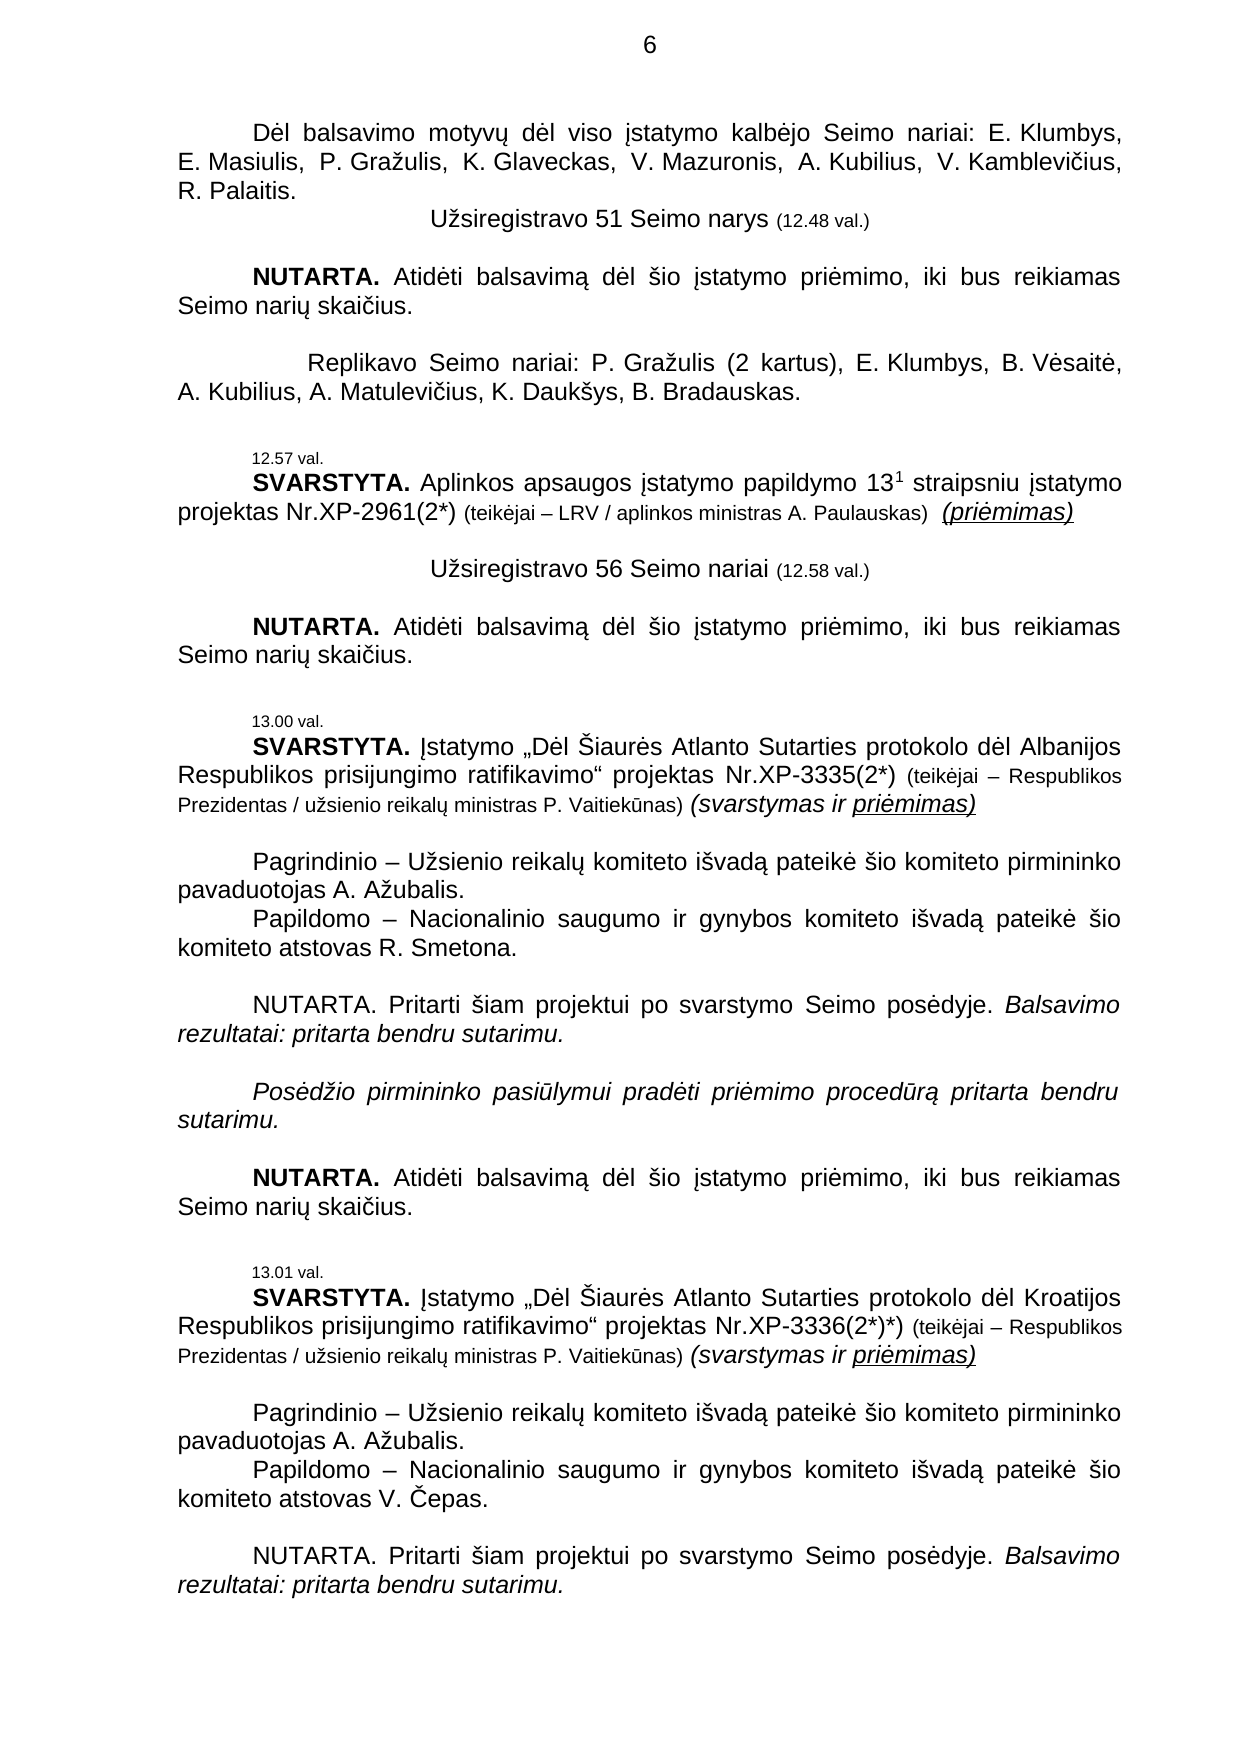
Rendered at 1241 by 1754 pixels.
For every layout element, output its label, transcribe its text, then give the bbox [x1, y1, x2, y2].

text Pagrindinio – Užsienio reikalų komiteto išvadą pateikė šio komiteto pirmininko pavaduotojas A. Ažubalis. [177, 1397, 1122, 1455]
text SVARSTYTA. Aplinkos apsaugos įstatymo papildymo 131 straipsniu įstatymo projektas Nr.XP-2961(2*) (teikėjai – LRV / aplinkos ministras A. Paulauskas) (priėmimas) [177, 468, 1122, 525]
text SVARSTYTA. Įstatymo „Dėl Šiaurės Atlanto Sutarties protokolo dėl Albanijos Respublikos prisijungimo ratifikavimo“ projektas Nr.XP-3335(2*) (teikėjai – Respublikos Prezidentas / užsienio reikalų ministras P. Vaitiekūnas) (svarstymas ir priėmimas) [177, 731, 1122, 818]
text 12.57 val. [177, 449, 1122, 468]
text NUTARTA. Pritarti šiam projektui po svarstymo Seimo posėdyje. Balsavimo rezultatai: pritarta bendru sutarimu. [177, 1541, 1122, 1599]
text NUTARTA. Atidėti balsavimą dėl šio įstatymo priėmimo, iki bus reikiamas Seimo narių skaičius. [177, 1163, 1122, 1220]
text NUTARTA. Atidėti balsavimą dėl šio įstatymo priėmimo, iki bus reikiamas Seimo narių skaičius. [177, 262, 1122, 319]
text Posėdžio pirmininko pasiūlymui pradėti priėmimo procedūrą pritarta bendru sutarimu. [177, 1076, 1122, 1134]
text Papildomo – Nacionalinio saugumo ir gynybos komiteto išvadą pateikė šio komiteto atstovas R. Smetona. [177, 904, 1122, 961]
text SVARSTYTA. Įstatymo „Dėl Šiaurės Atlanto Sutarties protokolo dėl Kroatijos Respublikos prisijungimo ratifikavimo“ projektas Nr.XP-3336(2*)*) (teikėjai – Respublikos Prezidentas / užsienio reikalų ministras P. Vaitiekūnas) (svarstymas ir priėmimas) [177, 1282, 1122, 1369]
text Dėl balsavimo motyvų dėl viso įstatymo kalbėjo Seimo nariai: E. Klumbys, E. Masiulis, P. Gražulis, K. Glaveckas, V. Mazuronis, A. Kubilius, V. Kamblevičius, R. Palaitis. [177, 118, 1122, 204]
text Pagrindinio – Užsienio reikalų komiteto išvadą pateikė šio komiteto pirmininko pavaduotojas A. Ažubalis. [177, 846, 1122, 904]
text Papildomo – Nacionalinio saugumo ir gynybos komiteto išvadą pateikė šio komiteto atstovas V. Čepas. [177, 1455, 1122, 1512]
text Užsiregistravo 56 Seimo nariai (12.58 val.) [177, 554, 1122, 583]
text NUTARTA. Atidėti balsavimą dėl šio įstatymo priėmimo, iki bus reikiamas Seimo narių skaičius. [177, 612, 1122, 669]
text NUTARTA. Pritarti šiam projektui po svarstymo Seimo posėdyje. Balsavimo rezultatai: pritarta bendru sutarimu. [177, 990, 1122, 1048]
text Replikavo Seimo nariai: P. Gražulis (2 kartus), E. Klumbys, B. Vėsaitė, A. Kubilius, A. Matulevičius, K. Daukšys, B. Bradauskas. [177, 348, 1122, 406]
text Užsiregistravo 51 Seimo narys (12.48 val.) [177, 204, 1122, 233]
text 13.00 val. [177, 712, 1122, 731]
text 13.01 val. [177, 1263, 1122, 1282]
